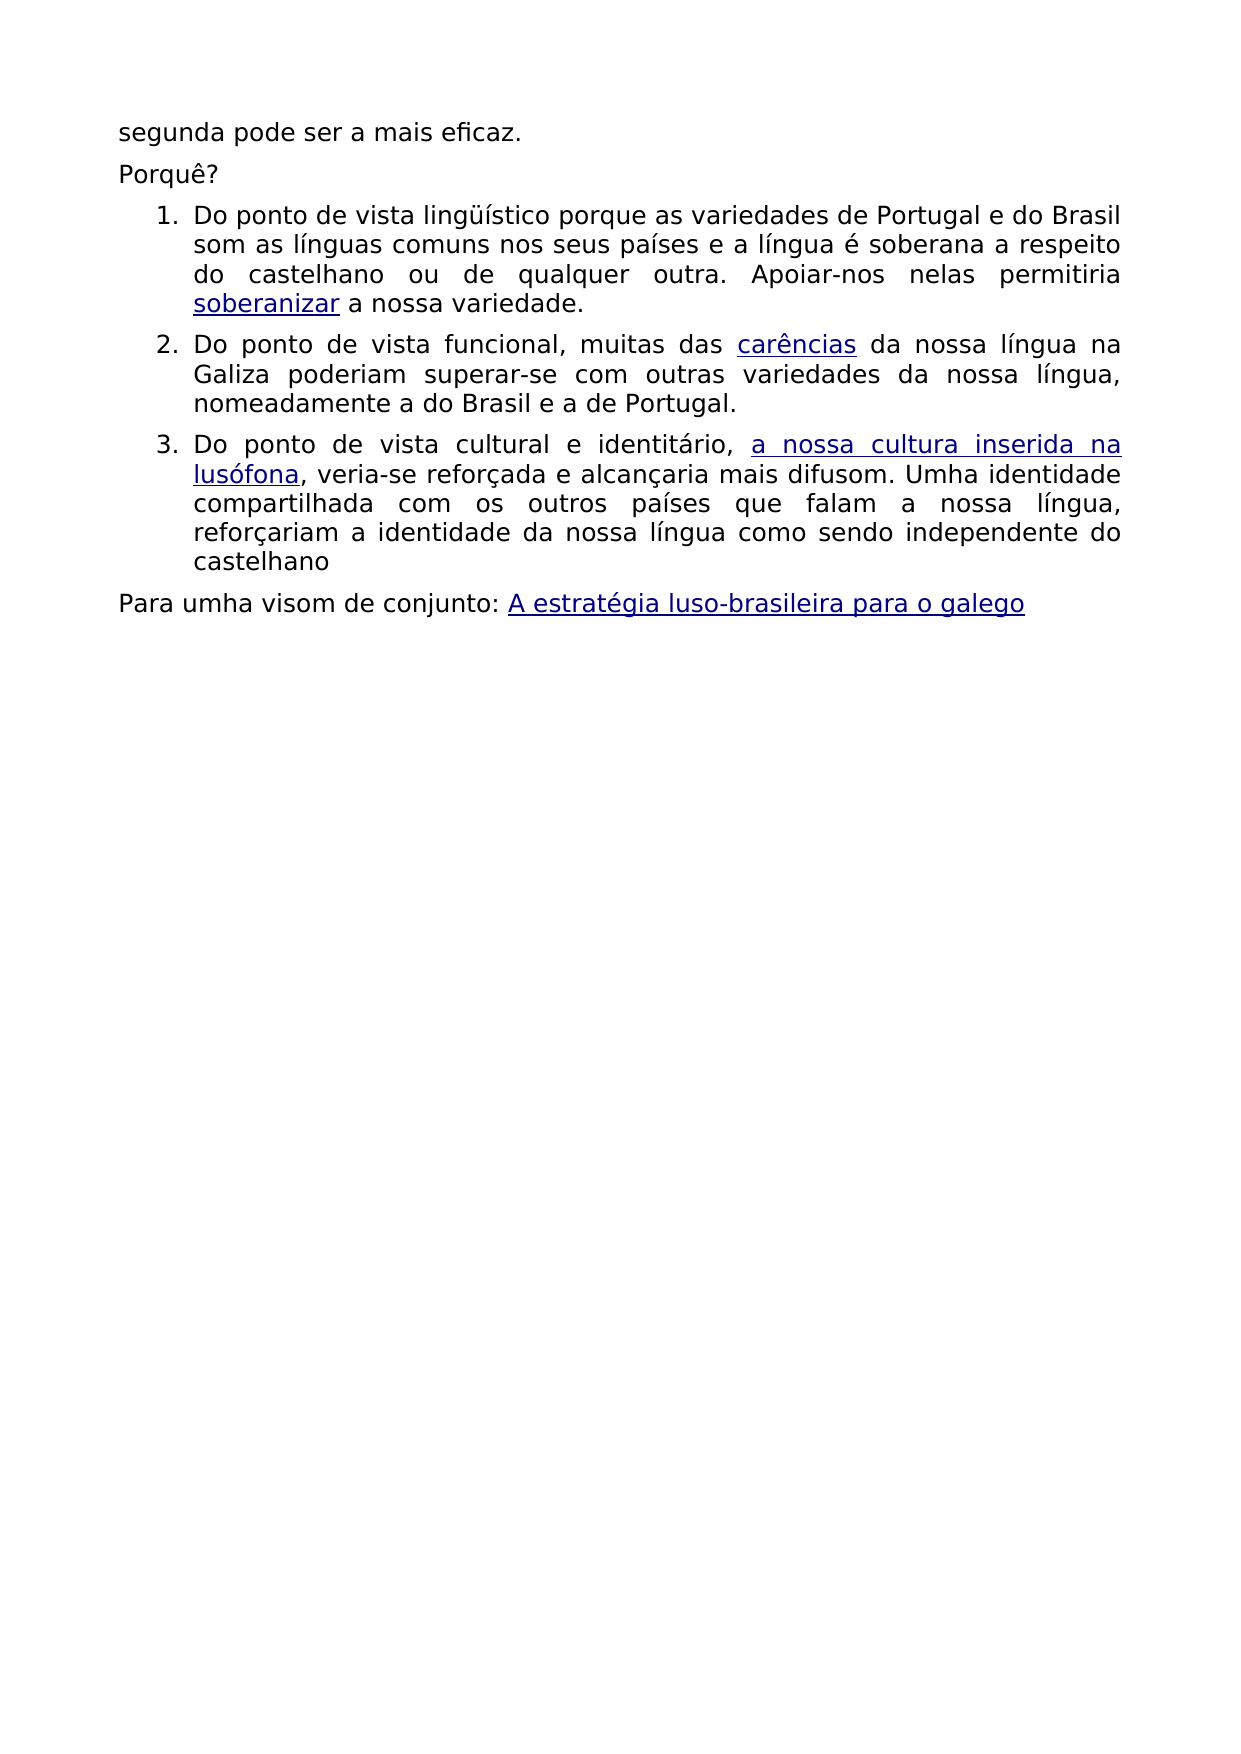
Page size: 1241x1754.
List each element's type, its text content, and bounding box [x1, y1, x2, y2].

list Do ponto de vista funcional, muitas das carências da nossa língua na Galiza poderiam superar-se com outras variedades da nossa língua, nomeadamente a do Brasil e a de Portugal. [156, 331, 1122, 418]
text segunda pode ser a mais eficaz. [118, 118, 1122, 147]
list Do ponto de vista lingüístico porque as variedades de Portugal e do Brasil som as línguas comuns nos seus países e a língua é soberana a respeito do castelhano ou de qualquer outra. Apoiar-nos nelas permitiria soberanizar a nossa variedade. [156, 201, 1122, 318]
text Porquê? [118, 160, 1122, 189]
list Do ponto de vista cultural e identitário, a nossa cultura inserida na lusófona, veria-se reforçada e alcançaria mais difusom. Umha identidade compartilhada com os outros países que falam a nossa língua, reforçariam a identidade da nossa língua como sendo independente do castelhano [156, 431, 1122, 576]
text Para umha visom de conjunto: A estratégia luso-brasileira para o galego [118, 589, 1122, 618]
